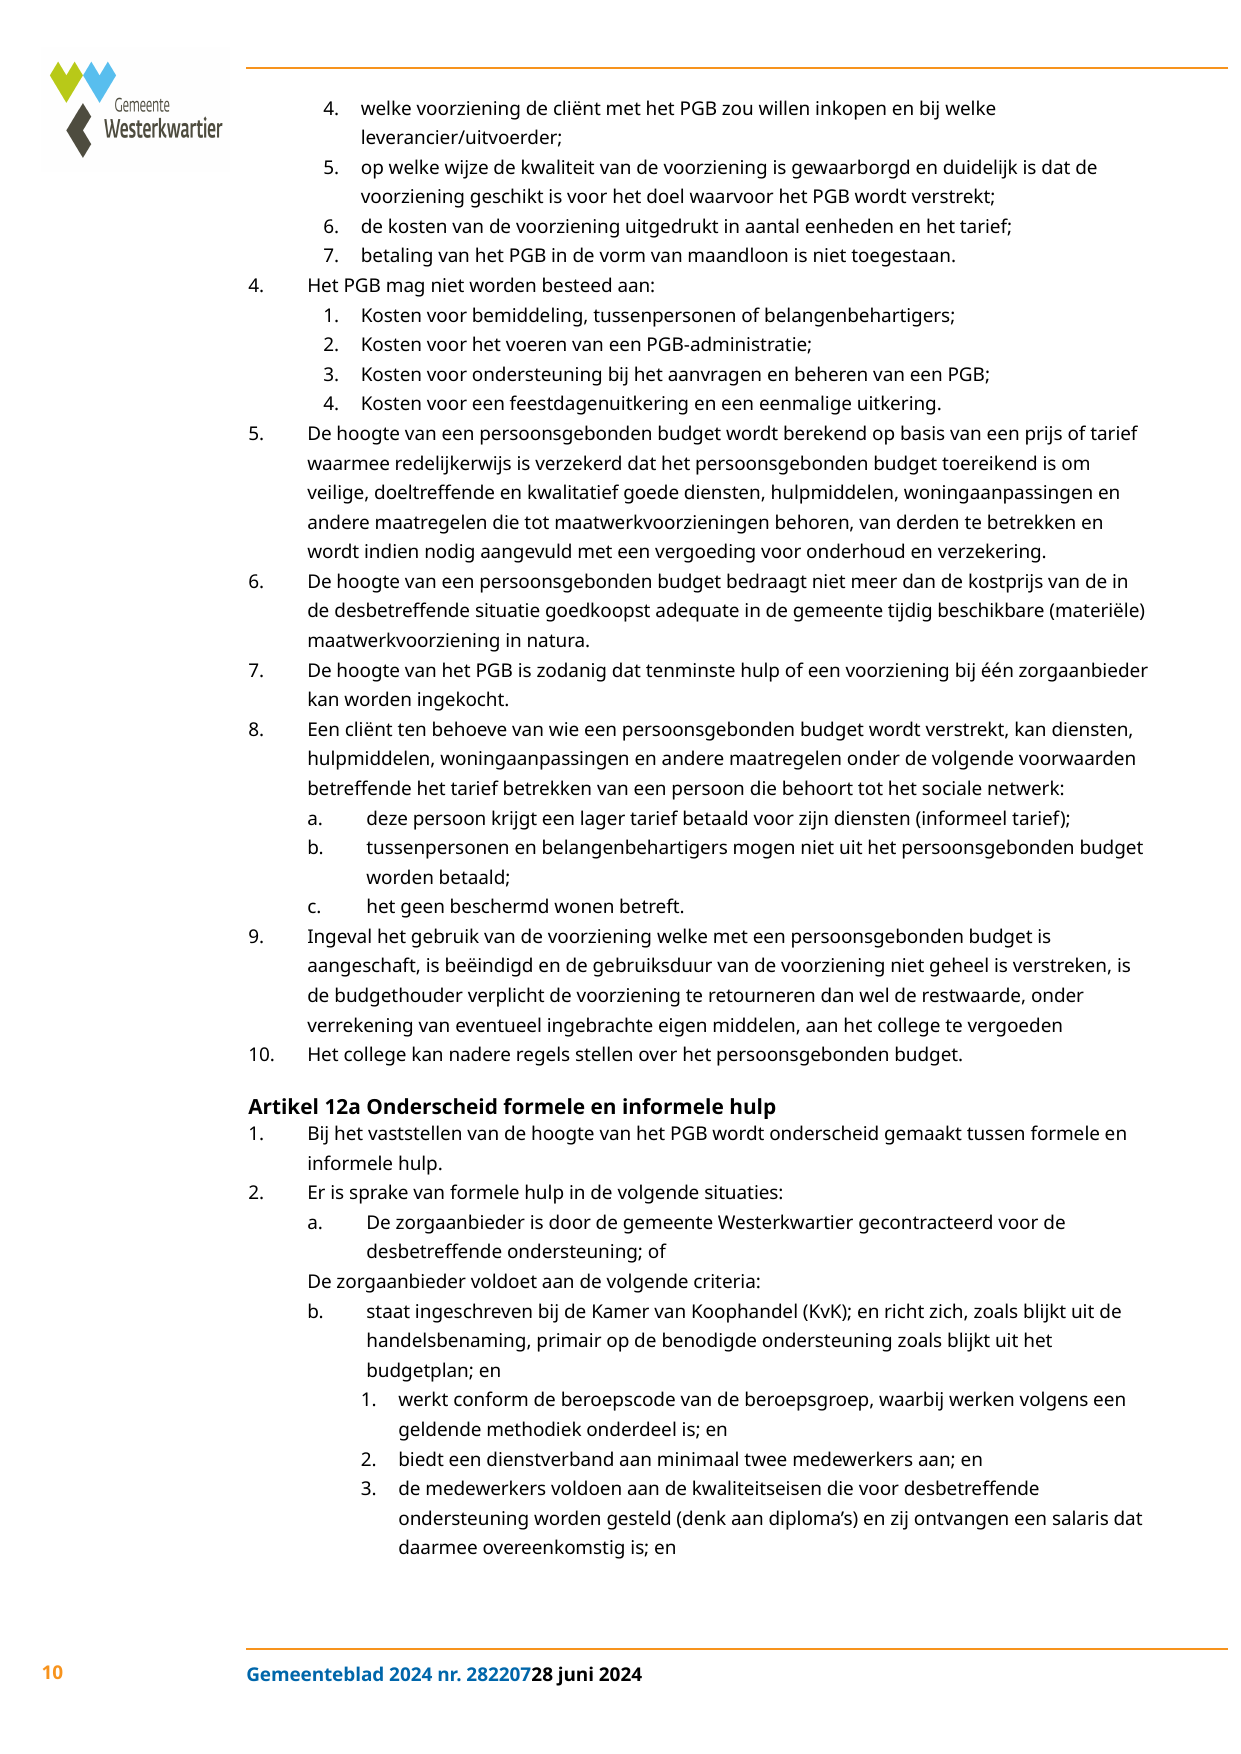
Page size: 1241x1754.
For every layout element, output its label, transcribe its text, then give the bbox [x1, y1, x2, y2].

list Kosten voor een feestdagenuitkering en een eenmalige uitkering. [323, 391, 1152, 416]
list De hoogte van het PGB is zodanig dat tenminste hulp of een voorziening bij één zorgaanbieder kan worden ingekocht. [248, 657, 1152, 712]
list Bij het vaststellen van de hoogte van het PGB wordt onderscheid gemaakt tussen formele en informele hulp. [248, 1120, 1152, 1176]
list deze persoon krijgt een lager tarief betaald voor zijn diensten (informeel tarief); [307, 805, 1152, 831]
list Een cliënt ten behoeve van wie een persoonsgebonden budget wordt verstrekt, kan diensten, hulpmiddelen, woningaanpassingen en andere maatregelen onder de volgende voorwaarden betreffende het tarief betrekken van een persoon die behoort tot het sociale netwerk: [248, 716, 1152, 801]
list Kosten voor bemiddeling, tussenpersonen of belangenbehartigers; [323, 302, 1152, 328]
list het geen beschermd wonen betreft. [307, 893, 1152, 919]
list Kosten voor ondersteuning bij het aanvragen en beheren van een PGB; [323, 361, 1152, 387]
list Kosten voor het voeren van een PGB-administratie; [323, 331, 1152, 357]
list staat ingeschreven bij de Kamer van Koophandel (KvK); en richt zich, zoals blijkt uit de handelsbenaming, primair op de benodigde ondersteuning zoals blijkt uit het budgetplan; en [307, 1298, 1152, 1383]
list op welke wijze de kwaliteit van de voorziening is gewaarborgd en duidelijk is dat de voorziening geschikt is voor het doel waarvoor het PGB wordt verstrekt; [323, 154, 1152, 209]
list Er is sprake van formele hulp in de volgende situaties: [248, 1179, 1152, 1205]
list werkt conform de beroepscode van de beroepsgroep, waarbij werken volgens een geldende methodiek onderdeel is; en [361, 1387, 1152, 1442]
list tussenpersonen en belangenbehartigers mogen niet uit het persoonsgebonden budget worden betaald; [307, 834, 1152, 890]
text Artikel 12a Onderscheid formele en informele hulp [248, 1092, 1152, 1120]
list biedt een dienstverband aan minimaal twee medewerkers aan; en [361, 1446, 1152, 1471]
list Het PGB mag niet worden besteed aan: [248, 272, 1152, 298]
list De hoogte van een persoonsgebonden budget wordt berekend op basis van een prijs of tarief waarmee redelijkerwijs is verzekerd dat het persoonsgebonden budget toereikend is om veilige, doeltreffende en kwalitatief goede diensten, hulpmiddelen, woningaanpassingen en andere maatregelen die tot maatwerkvoorzieningen behoren, van derden te betrekken en wordt indien nodig aangevuld met een vergoeding voor onderhoud en verzekering. [248, 420, 1152, 564]
list welke voorziening de cliënt met het PGB zou willen inkopen en bij welke leverancier/uitvoerder; [323, 95, 1152, 150]
list De zorgaanbieder is door de gemeente Westerkwartier gecontracteerd voor de desbetreffende ondersteuning; of [307, 1209, 1152, 1264]
list betaling van het PGB in de vorm van maandloon is niet toegestaan. [323, 243, 1152, 268]
list De zorgaanbieder voldoet aan de volgende criteria: [248, 1268, 1152, 1294]
list Het college kan nadere regels stellen over het persoonsgebonden budget. [248, 1041, 1152, 1067]
list Ingeval het gebruik van de voorziening welke met een persoonsgebonden budget is aangeschaft, is beëindigd en de gebruiksduur van de voorziening niet geheel is verstreken, is de budgethouder verplicht de voorziening te retourneren dan wel de restwaarde, onder verrekening van eventueel ingebrachte eigen middelen, aan het college te vergoeden [248, 923, 1152, 1038]
list de medewerkers voldoen aan de kwaliteitseisen die voor desbetreffende ondersteuning worden gesteld (denk aan diploma’s) en zij ontvangen een salaris dat daarmee overeenkomstig is; en [361, 1475, 1152, 1560]
picture [41, 47, 231, 172]
list de kosten van de voorziening uitgedrukt in aantal eenheden en het tarief; [323, 213, 1152, 239]
list De hoogte van een persoonsgebonden budget bedraagt niet meer dan de kostprijs van de in de desbetreffende situatie goedkoopst adequate in de gemeente tijdig beschikbare (materiële) maatwerkvoorziening in natura. [248, 568, 1152, 653]
